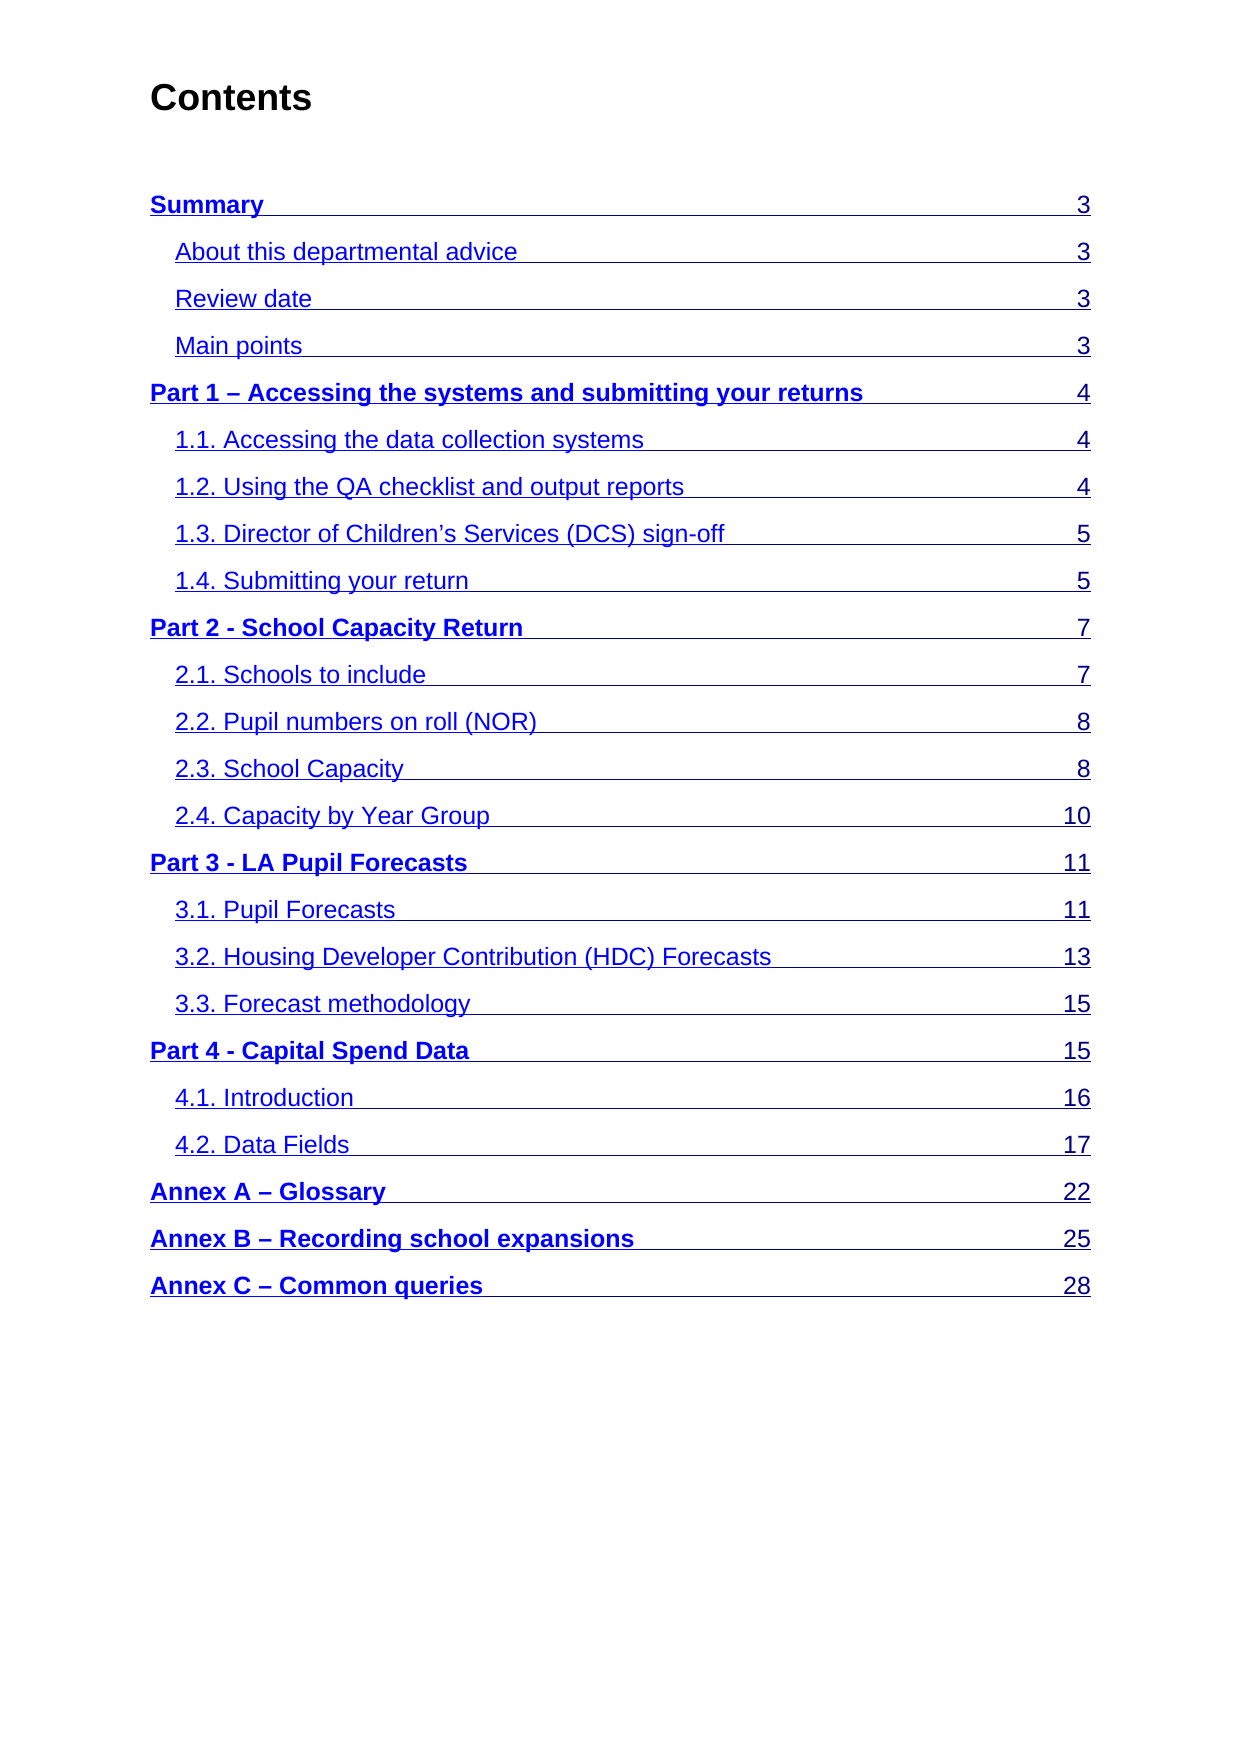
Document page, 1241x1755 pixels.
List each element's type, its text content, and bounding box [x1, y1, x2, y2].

text 4.1. Introduction 16 [175, 1083, 1091, 1108]
text Annex C – Common queries 28 [150, 1271, 1091, 1296]
text 1.1. Accessing the data collection systems 4 [175, 425, 1091, 450]
text Annex A – Glossary 22 [150, 1177, 1091, 1202]
text 3.1. Pupil Forecasts 11 [175, 895, 1091, 920]
text Part 4 - Capital Spend Data 15 [150, 1036, 1091, 1061]
text Summary 3 [150, 190, 1091, 215]
text 2.1. Schools to include 7 [175, 660, 1091, 685]
text 1.2. Using the QA checklist and output reports 4 [175, 472, 1091, 497]
text Part 3 - LA Pupil Forecasts 11 [150, 848, 1091, 873]
text About this departmental advice 3 [175, 237, 1091, 262]
text 1.4. Submitting your return 5 [175, 566, 1091, 591]
text 4.2. Data Fields 17 [175, 1130, 1091, 1155]
text 3.2. Housing Developer Contribution (HDC) Forecasts 13 [175, 942, 1091, 967]
text Review date 3 [175, 284, 1091, 309]
text 2.2. Pupil numbers on roll (NOR) 8 [175, 707, 1091, 732]
text Part 2 - School Capacity Return 7 [150, 613, 1091, 638]
text 2.3. School Capacity 8 [175, 754, 1091, 779]
text Contents [150, 75, 1091, 118]
text Annex B – Recording school expansions 25 [150, 1224, 1091, 1249]
text Main points 3 [175, 331, 1091, 356]
text Part 1 – Accessing the systems and submitting your returns 4 [150, 378, 1091, 403]
text 2.4. Capacity by Year Group 10 [175, 801, 1091, 826]
text 1.3. Director of Children’s Services (DCS) sign-off 5 [175, 519, 1091, 544]
text 3.3. Forecast methodology 15 [175, 989, 1091, 1014]
